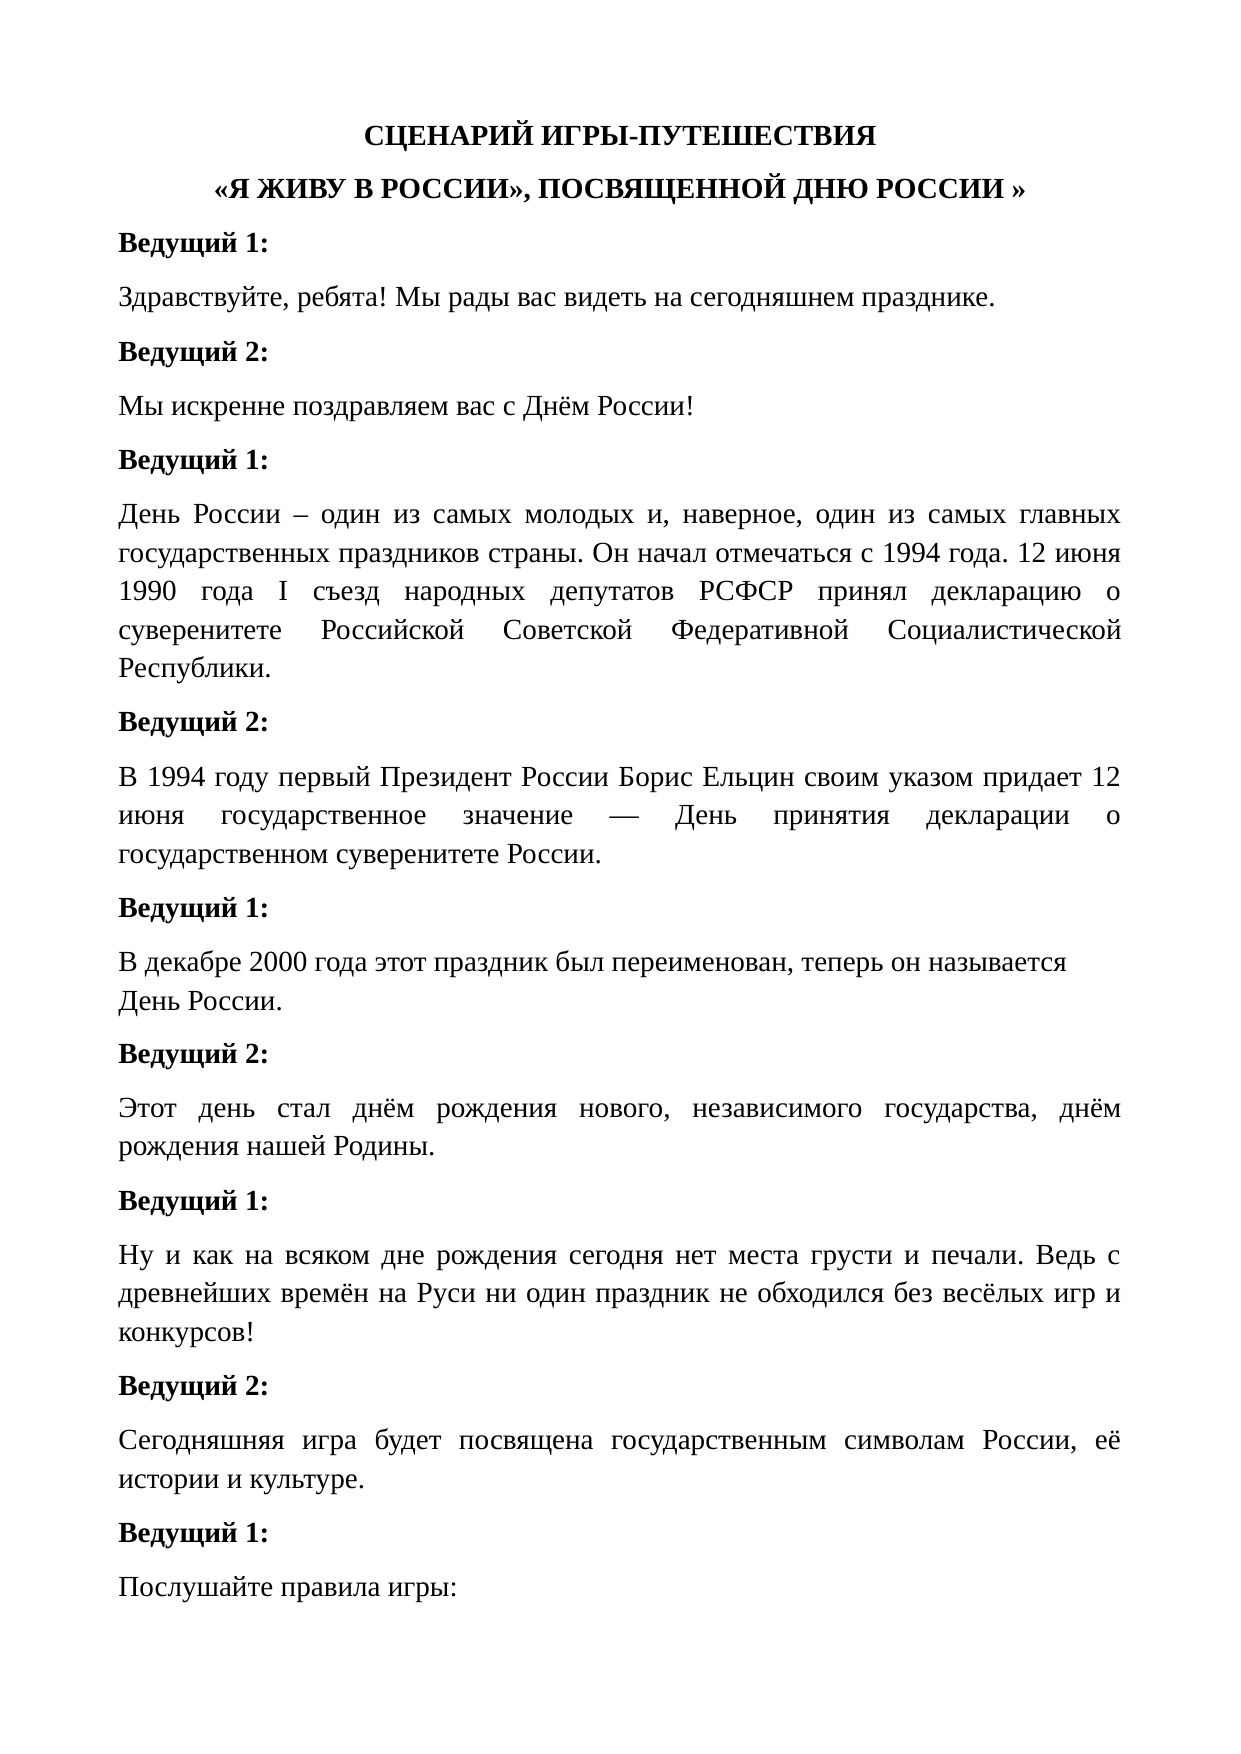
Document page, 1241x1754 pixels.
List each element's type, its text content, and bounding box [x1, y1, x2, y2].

text Ведущий 2: [118, 334, 1122, 367]
text Ведущий 2: [118, 704, 1122, 738]
text Ну и как на всяком дне рождения сегодня нет места грусти и печали. Ведь с древнейших времён на Руси ни один праздник не обходился без весёлых игр и конкурсов! [118, 1237, 1122, 1347]
text Ведущий 1: [118, 442, 1122, 476]
text Ведущий 1: [118, 1515, 1122, 1548]
text Ведущий 1: [118, 890, 1122, 923]
text «Я ЖИВУ В РОССИИ», ПОСВЯЩЕННОЙ ДНЮ РОССИИ » [118, 171, 1122, 205]
text Здравствуйте, ребята! Мы рады вас видеть на сегодняшнем празднике. [118, 279, 1122, 313]
text Сегодняшняя игра будет посвящена государственным символам России, её истории и культуре. [118, 1422, 1122, 1494]
text Ведущий 1: [118, 225, 1122, 259]
text День России – один из самых молодых и, наверное, один из самых главных государственных праздников страны. Он начал отмечаться с 1994 года. 12 июня 1990 года I съезд народных депутатов РСФСР принял декларацию о суверенитете Российской Советской Федеративной Социалистической Республики. [118, 496, 1122, 684]
text В 1994 году первый Президент России Борис Ельцин своим указом придает 12 июня государственное значение — День принятия декларации о государственном суверенитете России. [118, 759, 1122, 869]
text СЦЕНАРИЙ ИГРЫ-ПУТЕШЕСТВИЯ [118, 118, 1122, 152]
text Мы искренне поздравляем вас с Днём России! [118, 388, 1122, 421]
text Ведущий 1: [118, 1183, 1122, 1216]
text В декабре 2000 года этот праздник был переименован, теперь он называется День России. [118, 944, 1122, 1016]
text Ведущий 2: [118, 1368, 1122, 1402]
text Ведущий 2: [118, 1036, 1122, 1069]
text Послушайте правила игры: [118, 1569, 1122, 1603]
text Этот день стал днём рождения нового, независимого государства, днём рождения нашей Родины. [118, 1090, 1122, 1162]
